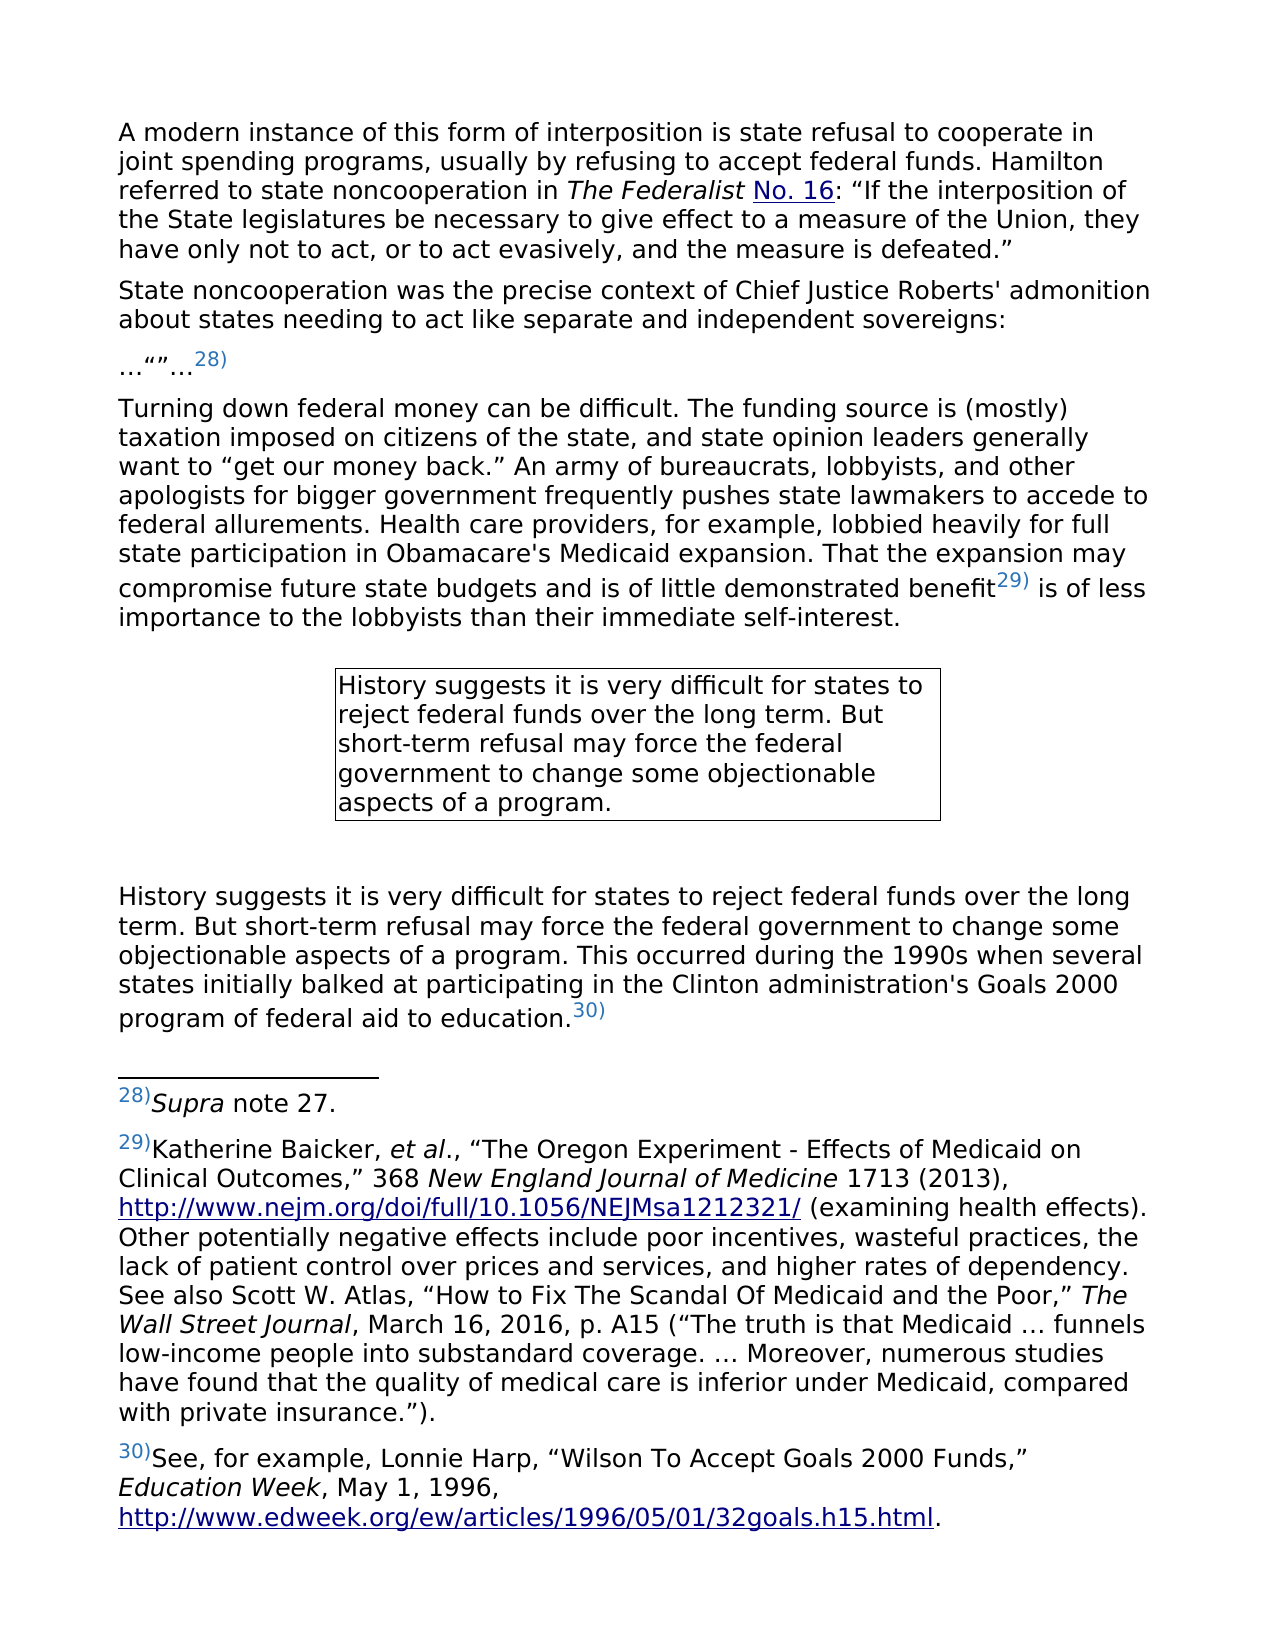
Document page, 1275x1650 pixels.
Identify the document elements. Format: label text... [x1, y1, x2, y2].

text Turning down federal money can be difficult. The funding source is (mostly) taxation imposed on citizens of the state, and state opinion leaders generally want to “get our money back.” An army of bureaucrats, lobbyists, and other apologists for bigger government frequently pushes state lawmakers to accede to federal allurements. Health care providers, for example, lobbied heavily for full state participation in Obamacare's Medicaid expansion. That the expansion may compromise future state budgets and is of little demonstrated benefit is of less importance to the lobbyists than their immediate self-interest. [118, 394, 1157, 632]
table_header History suggests it is very difficult for states to reject federal funds over the long term. But short-term refusal may force the federal government to change some objectionable aspects of a program. [336, 669, 940, 820]
text Katherine Baicker, et al., “The Oregon Experiment - Effects of Medicaid on Clinical Outcomes,” 368 New England Journal of Medicine 1713 (2013), http://www.nejm.org/doi/full/10.1056/NEJMsa1212321/ (examining health effects). Other potentially negative effects include poor incentives, wasteful practices, the lack of patient control over prices and services, and higher rates of dependency. See also Scott W. Atlas, “How to Fix The Scandal Of Medicaid and the Poor,” The Wall Street Journal, March 16, 2016, p. A15 (“The truth is that Medicaid … funnels low-income people into substandard coverage. … Moreover, numerous studies have found that the quality of medical care is inferior under Medicaid, compared with private insurance.”). [118, 1130, 1157, 1427]
text State noncooperation was the precise context of Chief Justice Roberts' admonition about states needing to act like separate and independent sovereigns: [118, 276, 1157, 335]
text A modern instance of this form of interposition is state refusal to cooperate in joint spending programs, usually by refusing to accept federal funds. Hamilton referred to state noncooperation in The Federalist No. 16: “If the interposition of the State legislatures be necessary to give effect to a measure of the Union, they have only not to act, or to act evasively, and the measure is defeated.” [118, 118, 1157, 264]
text See, for example, Lonnie Harp, “Wilson To Accept Goals 2000 Funds,” Education Week, May 1, 1996, http://www.edweek.org/ew/articles/1996/05/01/32goals.h15.html. [118, 1439, 1157, 1532]
text Supra note 27. [118, 1084, 1157, 1118]
text …“”… [118, 347, 1157, 381]
text History suggests it is very difficult for states to reject federal funds over the long term. But short-term refusal may force the federal government to change some objectionable aspects of a program. This occurred during the 1990s when several states initially balked at participating in the Clinton administration's Goals 2000 program of federal aid to education. [118, 882, 1157, 1033]
